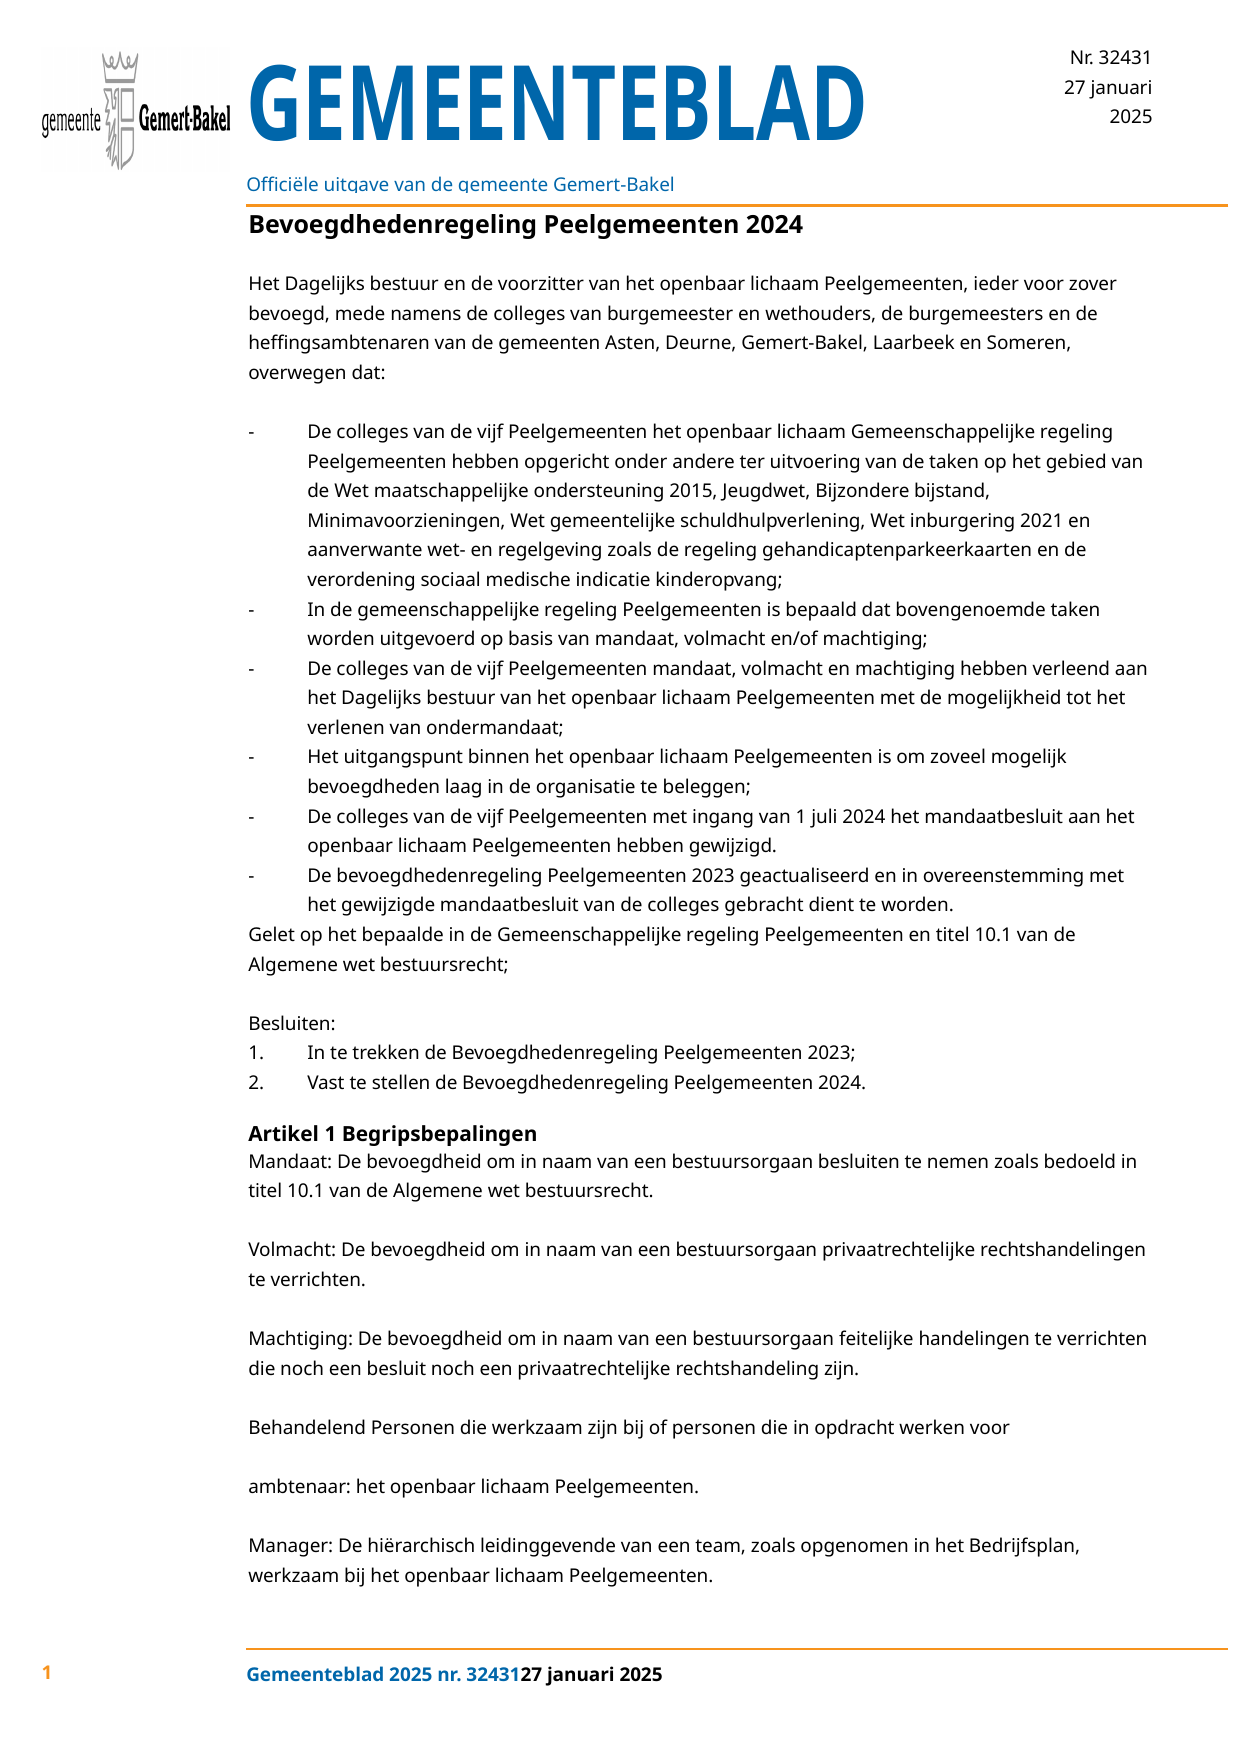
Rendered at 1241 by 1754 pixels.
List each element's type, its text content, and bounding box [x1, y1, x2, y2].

text Behandelend Personen die werkzaam zijn bij of personen die in opdracht werken voor [248, 1414, 1152, 1440]
list In te trekken de Bevoegdhedenregeling Peelgemeenten 2023; [248, 1039, 1152, 1065]
text Besluiten: [248, 1010, 1152, 1036]
text Gelet op het bepaalde in de Gemeenschappelijke regeling Peelgemeenten en titel 10.1 van de Algemene wet bestuursrecht; [248, 921, 1152, 976]
picture [41, 47, 231, 172]
list De colleges van de vijf Peelgemeenten het openbaar lichaam Gemeenschappelijke regeling Peelgemeenten hebben opgericht onder andere ter uitvoering van de taken op het gebied van de Wet maatschappelijke ondersteuning 2015, Jeugdwet, Bijzondere bijstand, Minimavoorzieningen, Wet gemeentelijke schuldhulpverlening, Wet inburgering 2021 en aanverwante wet- en regelgeving zoals de regeling gehandicaptenparkeerkaarten en de verordening sociaal medische indicatie kinderopvang; [248, 418, 1152, 592]
list Vast te stellen de Bevoegdhedenregeling Peelgemeenten 2024. [248, 1069, 1152, 1095]
list De bevoegdhedenregeling Peelgemeenten 2023 geactualiseerd en in overeenstemming met het gewijzigde mandaatbesluit van de colleges gebracht dient te worden. [248, 862, 1152, 917]
text Het Dagelijks bestuur en de voorzitter van het openbaar lichaam Peelgemeenten, ieder voor zover bevoegd, mede namens de colleges van burgemeester en wethouders, de burgemeesters en de heffingsambtenaren van de gemeenten Asten, Deurne, Gemert-Bakel, Laarbeek en Someren, overwegen dat: [248, 270, 1152, 385]
text Volmacht: De bevoegdheid om in naam van een bestuursorgaan privaatrechtelijke rechtshandelingen te verrichten. [248, 1237, 1152, 1292]
list Het uitgangspunt binnen het openbaar lichaam Peelgemeenten is om zoveel mogelijk bevoegdheden laag in de organisatie te beleggen; [248, 744, 1152, 799]
text Machtiging: De bevoegdheid om in naam van een bestuursorgaan feitelijke handelingen te verrichten die noch een besluit noch een privaatrechtelijke rechtshandeling zijn. [248, 1325, 1152, 1381]
text ambtenaar: het openbaar lichaam Peelgemeenten. [248, 1473, 1152, 1499]
list De colleges van de vijf Peelgemeenten met ingang van 1 juli 2024 het mandaatbesluit aan het openbaar lichaam Peelgemeenten hebben gewijzigd. [248, 803, 1152, 858]
text Artikel 1 Begripsbepalingen [248, 1119, 1152, 1148]
list De colleges van de vijf Peelgemeenten mandaat, volmacht en machtiging hebben verleend aan het Dagelijks bestuur van het openbaar lichaam Peelgemeenten met de mogelijkheid tot het verlenen van ondermandaat; [248, 655, 1152, 740]
text Manager: De hiërarchisch leidinggevende van een team, zoals opgenomen in het Bedrijfsplan, werkzaam bij het openbaar lichaam Peelgemeenten. [248, 1532, 1152, 1588]
list In de gemeenschappelijke regeling Peelgemeenten is bepaald dat bovengenoemde taken worden uitgevoerd op basis van mandaat, volmacht en/of machtiging; [248, 596, 1152, 651]
text Mandaat: De bevoegdheid om in naam van een bestuursorgaan besluiten te nemen zoals bedoeld in titel 10.1 van de Algemene wet bestuursrecht. [248, 1148, 1152, 1203]
text Bevoegdhedenregeling Peelgemeenten 2024 [248, 207, 1152, 241]
